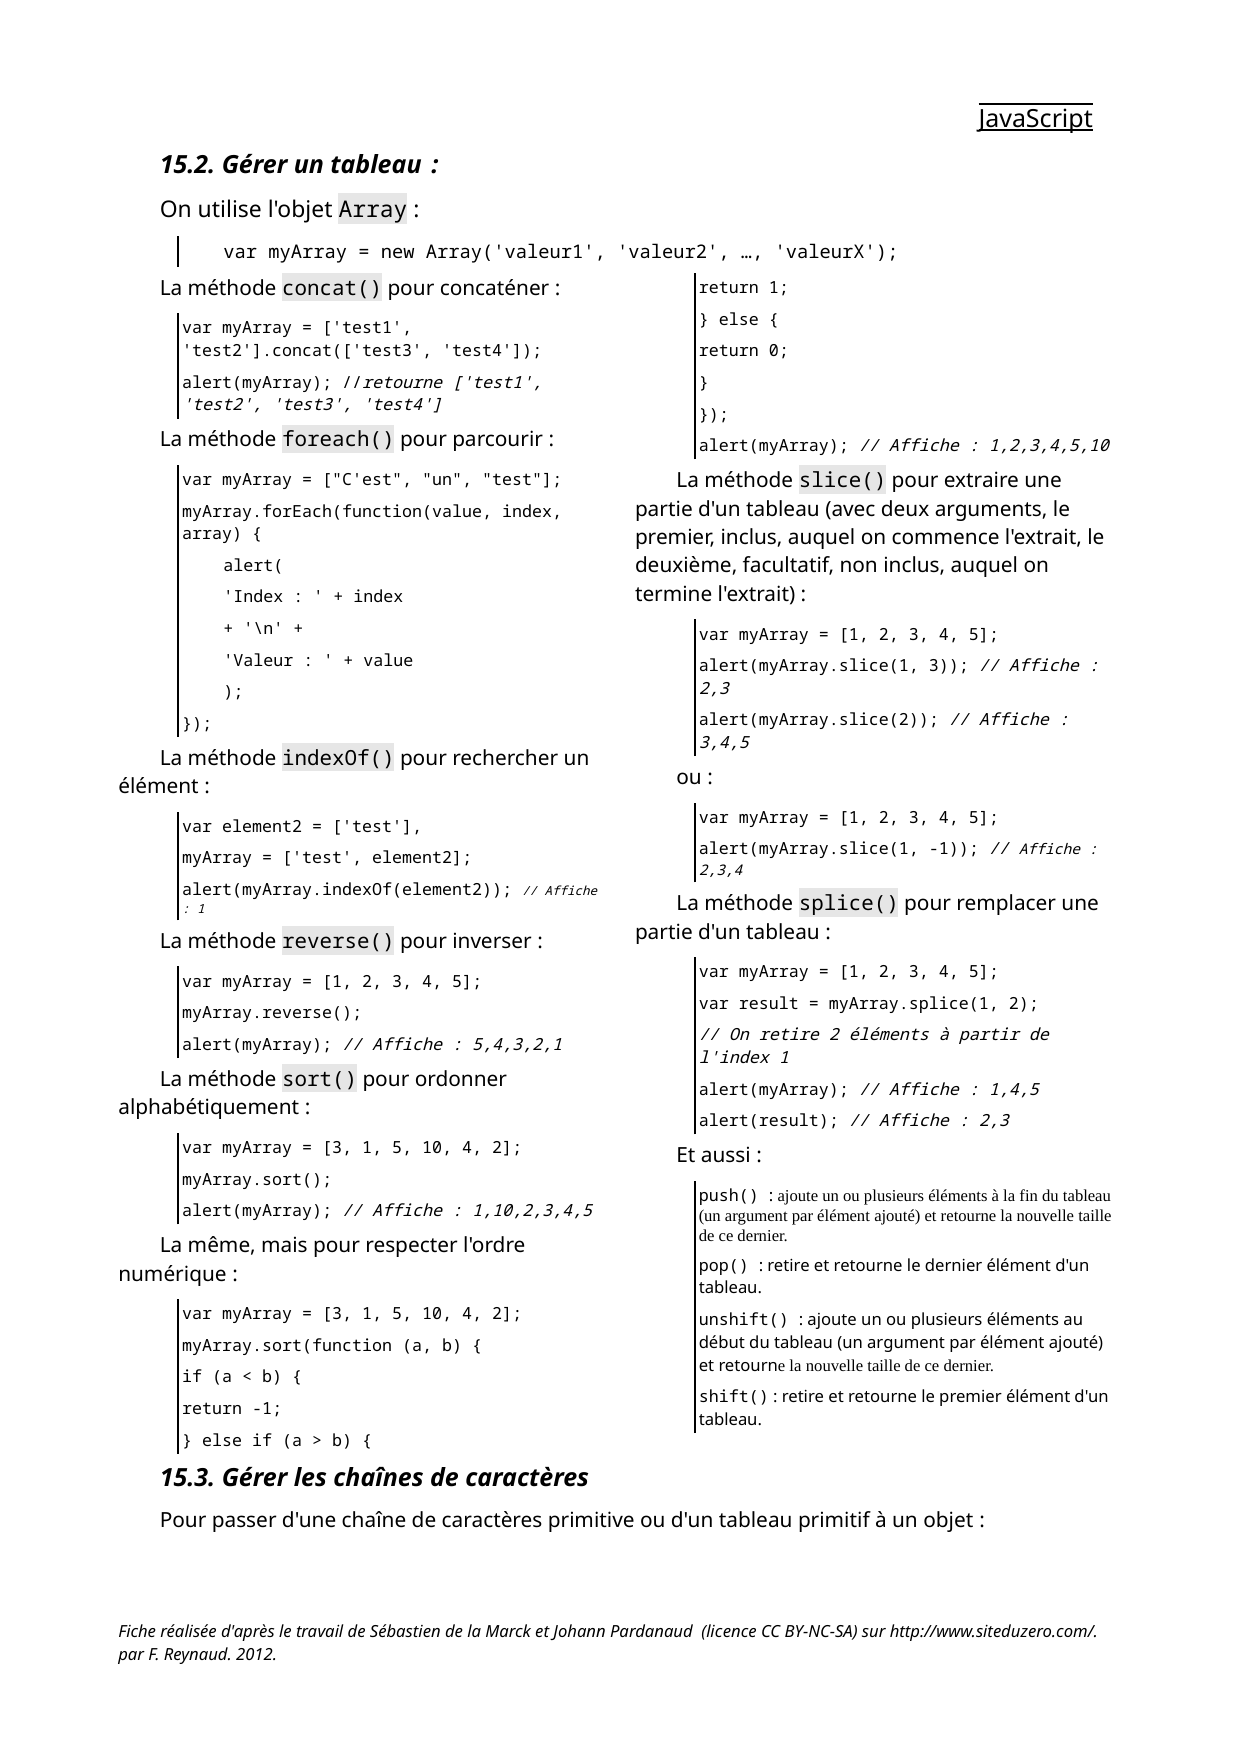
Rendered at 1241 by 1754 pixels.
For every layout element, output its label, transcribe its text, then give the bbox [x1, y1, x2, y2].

text alert(myArray); // Affiche : 1,10,2,3,4,5 [179, 1196, 605, 1224]
text return 1; [696, 273, 1122, 301]
text var myArray = ['test1', 'test2'].concat(['test3', 'test4']); [179, 313, 605, 364]
text ); [179, 677, 605, 705]
text myArray = ['test', element2]; [179, 843, 605, 872]
text var element2 = ['test'], [179, 812, 605, 840]
text myArray.forEach(function(value, index, array) { [179, 496, 605, 548]
text var myArray = [1, 2, 3, 4, 5]; [696, 619, 1122, 648]
text var myArray = [1, 2, 3, 4, 5]; [696, 957, 1122, 986]
text La méthode sort() pour ordonner alphabétiquement : [118, 1064, 605, 1121]
text 15.3. Gérer les chaînes de caractères [118, 1460, 1122, 1494]
text alert( [179, 551, 605, 579]
text myArray.sort(); [179, 1164, 605, 1193]
text La méthode reverse() pour inverser : [394, 926, 605, 955]
text La méthode slice() pour extraire une partie d'un tableau (avec deux arguments, le premier, inclus, auquel on commence l'extrait, le deuxième, facultatif, non inclus, auquel on termine l'extrait) : [635, 465, 1122, 607]
text var result = myArray.splice(1, 2); [696, 988, 1122, 1017]
text // On retire 2 éléments à partir de l'index 1 [696, 1020, 1122, 1071]
text alert(myArray.indexOf(element2)); // Affiche : 1 [179, 875, 605, 920]
text alert(myArray.slice(1, -1)); // Affiche : 2,3,4 [696, 834, 1122, 882]
text myArray.sort(function (a, b) { [179, 1331, 605, 1359]
text + '\n' + [179, 614, 605, 642]
text ou : [635, 762, 1122, 791]
text var myArray = ["C'est", "un", "test"]; [179, 465, 605, 493]
text 15.2. Gérer un tableau : [118, 147, 1122, 181]
text return 0; [696, 336, 1122, 364]
text La méthode indexOf() pour rechercher un élément : [118, 743, 605, 800]
text La méthode reverse() pour inverser : [118, 926, 282, 955]
text alert(myArray); //retourne ['test1', 'test2', 'test3', 'test4'] [179, 367, 605, 419]
text var myArray = [1, 2, 3, 4, 5]; [179, 966, 605, 995]
text La méthode foreach() pour parcourir : [118, 424, 605, 453]
text On utilise l'objet Array : [407, 193, 1122, 224]
text } else if (a > b) { [179, 1425, 605, 1454]
text var myArray = new Array('valeur1', 'valeur2', …, 'valeurX'); [179, 236, 1122, 267]
text var myArray = [3, 1, 5, 10, 4, 2]; [179, 1299, 605, 1327]
text alert(myArray.slice(2)); // Affiche : 3,4,5 [696, 705, 1122, 756]
text alert(myArray); // Affiche : 1,2,3,4,5,10 [696, 431, 1122, 459]
text shift() : retire et retourne le premier élément d'un tableau. [696, 1382, 1122, 1433]
text push() : ajoute un ou plusieurs éléments à la fin du tableau (un argument par élément ajouté) et retourne la nouvelle taille de ce dernier. [696, 1181, 1122, 1247]
text alert(result); // Affiche : 2,3 [696, 1106, 1122, 1134]
text On utilise l'objet Array : [118, 193, 338, 224]
text Et aussi : [635, 1140, 1122, 1169]
text return -1; [179, 1394, 605, 1422]
text 'Valeur : ' + value [179, 645, 605, 674]
text alert(myArray); // Affiche : 1,4,5 [696, 1074, 1122, 1103]
text La méthode concat() pour concaténer : [118, 273, 282, 301]
text pop() : retire et retourne le dernier élément d'un tableau. [696, 1251, 1122, 1302]
text } [696, 368, 1122, 396]
text var myArray = [1, 2, 3, 4, 5]; [694, 802, 1122, 831]
text La même, mais pour respecter l'ordre numérique : [118, 1230, 605, 1287]
text myArray.reverse(); [179, 998, 605, 1027]
text La méthode concat() pour concaténer : [382, 273, 605, 301]
text alert(myArray); // Affiche : 5,4,3,2,1 [179, 1029, 605, 1058]
text Pour passer d'une chaîne de caractères primitive ou d'un tableau primitif à un objet : [118, 1506, 1122, 1534]
text } else { [696, 304, 1122, 333]
text unshift() : ajoute un ou plusieurs éléments au début du tableau (un argument par élément ajouté) et retourne la nouvelle taille de ce dernier. [696, 1305, 1122, 1379]
text if (a < b) { [179, 1362, 605, 1391]
text }); [696, 399, 1122, 428]
text 'Index : ' + index [179, 582, 605, 611]
text alert(myArray.slice(1, 3)); // Affiche : 2,3 [696, 651, 1122, 702]
text var myArray = [3, 1, 5, 10, 4, 2]; [179, 1133, 605, 1161]
text La méthode splice() pour remplacer une partie d'un tableau : [635, 888, 1122, 945]
text }); [179, 708, 605, 737]
